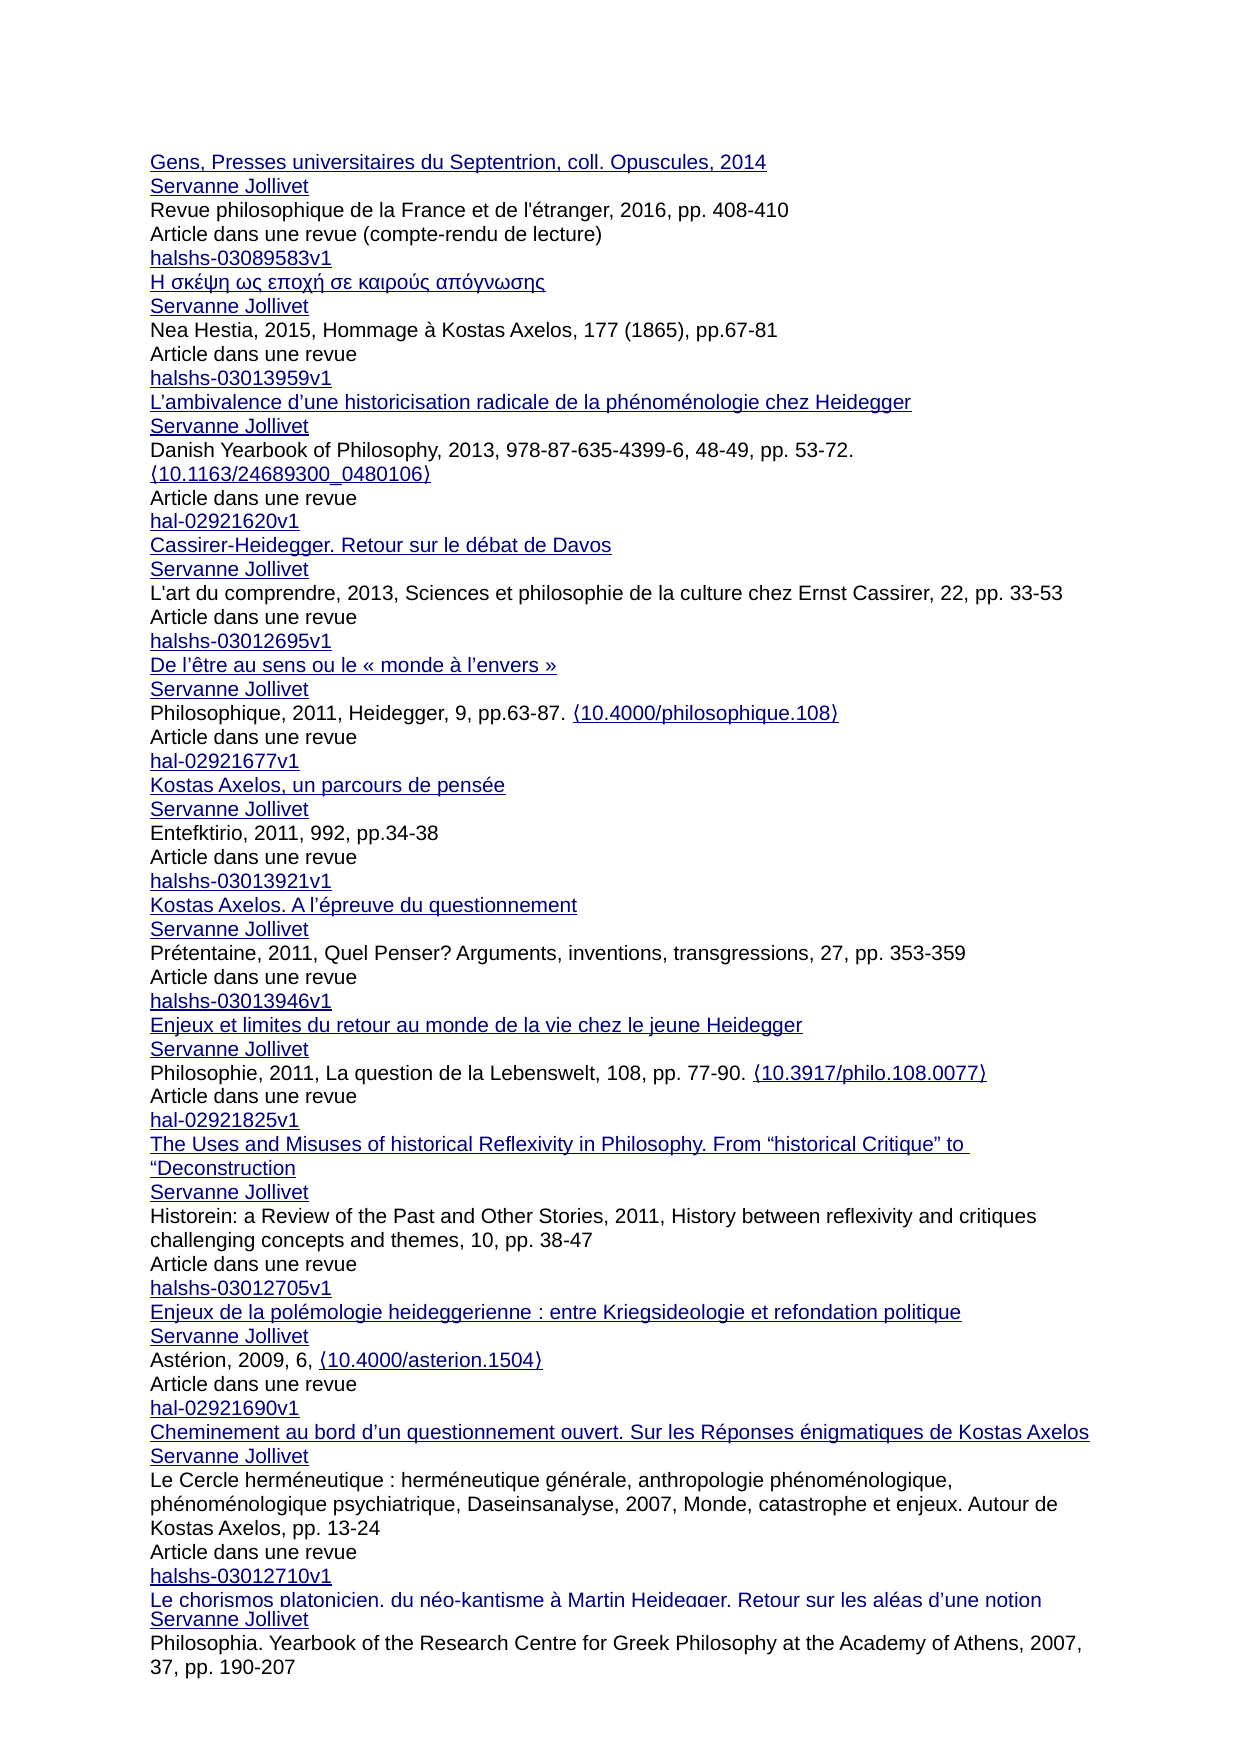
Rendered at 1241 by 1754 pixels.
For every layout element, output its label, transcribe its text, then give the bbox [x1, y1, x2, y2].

table_cell Cassirer-Heidegger. Retour sur le débat de Davos Servanne Jollivet L'art du comprendre, 2013, Sciences et philosophie de la culture chez Ernst Cassirer, 22, pp. 33-53 Article dans une revue halshs-03012695v1 [150, 533, 1090, 653]
table_cell Kostas Axelos, un parcours de pensée Servanne Jollivet Entefktirio, 2011, 992, pp.34-38 Article dans une revue halshs-03013921v1 [150, 773, 1090, 893]
table_cell De l’être au sens ou le « monde à l’envers » Servanne Jollivet Philosophique, 2011, Heidegger, 9, pp.63-87. ⟨10.4000/philosophique.108⟩ Article dans une revue hal-02921677v1 [150, 653, 1090, 773]
table_cell Η σκέψη ως εποχή σε καιρούς απόγνωσης Servanne Jollivet Nea Hestia, 2015, Hommage à Kostas Axelos, 177 (1865), pp.67-81 Article dans une revue halshs-03013959v1 [150, 270, 1090, 389]
table_cell Enjeux de la polémologie heideggerienne : entre Kriegsideologie et refondation politique Servanne Jollivet Astérion, 2009, 6, ⟨10.4000/asterion.1504⟩ Article dans une revue hal-02921690v1 [150, 1300, 1090, 1420]
table_cell Kostas Axelos. A l’épreuve du questionnement Servanne Jollivet Prétentaine, 2011, Quel Penser? Arguments, inventions, transgressions, 27, pp. 353-359 Article dans une revue halshs-03013946v1 [150, 893, 1090, 1012]
table_cell L’ambivalence d’une historicisation radicale de la phénoménologie chez Heidegger Servanne Jollivet Danish Yearbook of Philosophy, 2013, 978-87-635-4399-6, 48-49, pp. 53-72. ⟨10.1163/24689300_0480106⟩ Article dans une revue hal-02921620v1 [150, 390, 1090, 533]
table_cell Servanne Jollivet Le Cercle herméneutique : herméneutique générale, anthropologie phénoménologique, phénoménologique psychiatrique, Daseinsanalyse, 2007, Monde, catastrophe et enjeux. Autour de Kostas Axelos, pp. 13-24 Article dans une revue halshs-03012710v1 [150, 1442, 1090, 1587]
table_cell Gens, Presses universitaires du Septentrion, coll. Opuscules, 2014 Servanne Jollivet Revue philosophique de la France et de l'étranger, 2016, pp. 408-410 Article dans une revue (compte-rendu de lecture) halshs-03089583v1 [150, 150, 1090, 270]
table_cell The Uses and Misuses of historical Reflexivity in Philosophy. From “historical Critique” to “Deconstruction Servanne Jollivet Historein: a Review of the Past and Other Stories, 2011, History between reflexivity and critiques challenging concepts and themes, 10, pp. 38-47 Article dans une revue halshs-03012705v1 [150, 1132, 1090, 1300]
table_cell Le chorismos platonicien, du néo-kantisme à Martin Heidegger. Retour sur les aléas d’une notion Servanne Jollivet Philosophia. Yearbook of the Research Centre for Greek Philosophy at the Academy of Athens, 2007, 37, pp. 190-207 [150, 1588, 1090, 1679]
table_cell Cheminement au bord d’un questionnement ouvert. Sur les Réponses énigmatiques de Kostas Axelos [150, 1420, 1090, 1441]
table_cell Enjeux et limites du retour au monde de la vie chez le jeune Heidegger Servanne Jollivet Philosophie, 2011, La question de la Lebenswelt, 108, pp. 77-90. ⟨10.3917/philo.108.0077⟩ Article dans une revue hal-02921825v1 [150, 1013, 1090, 1132]
